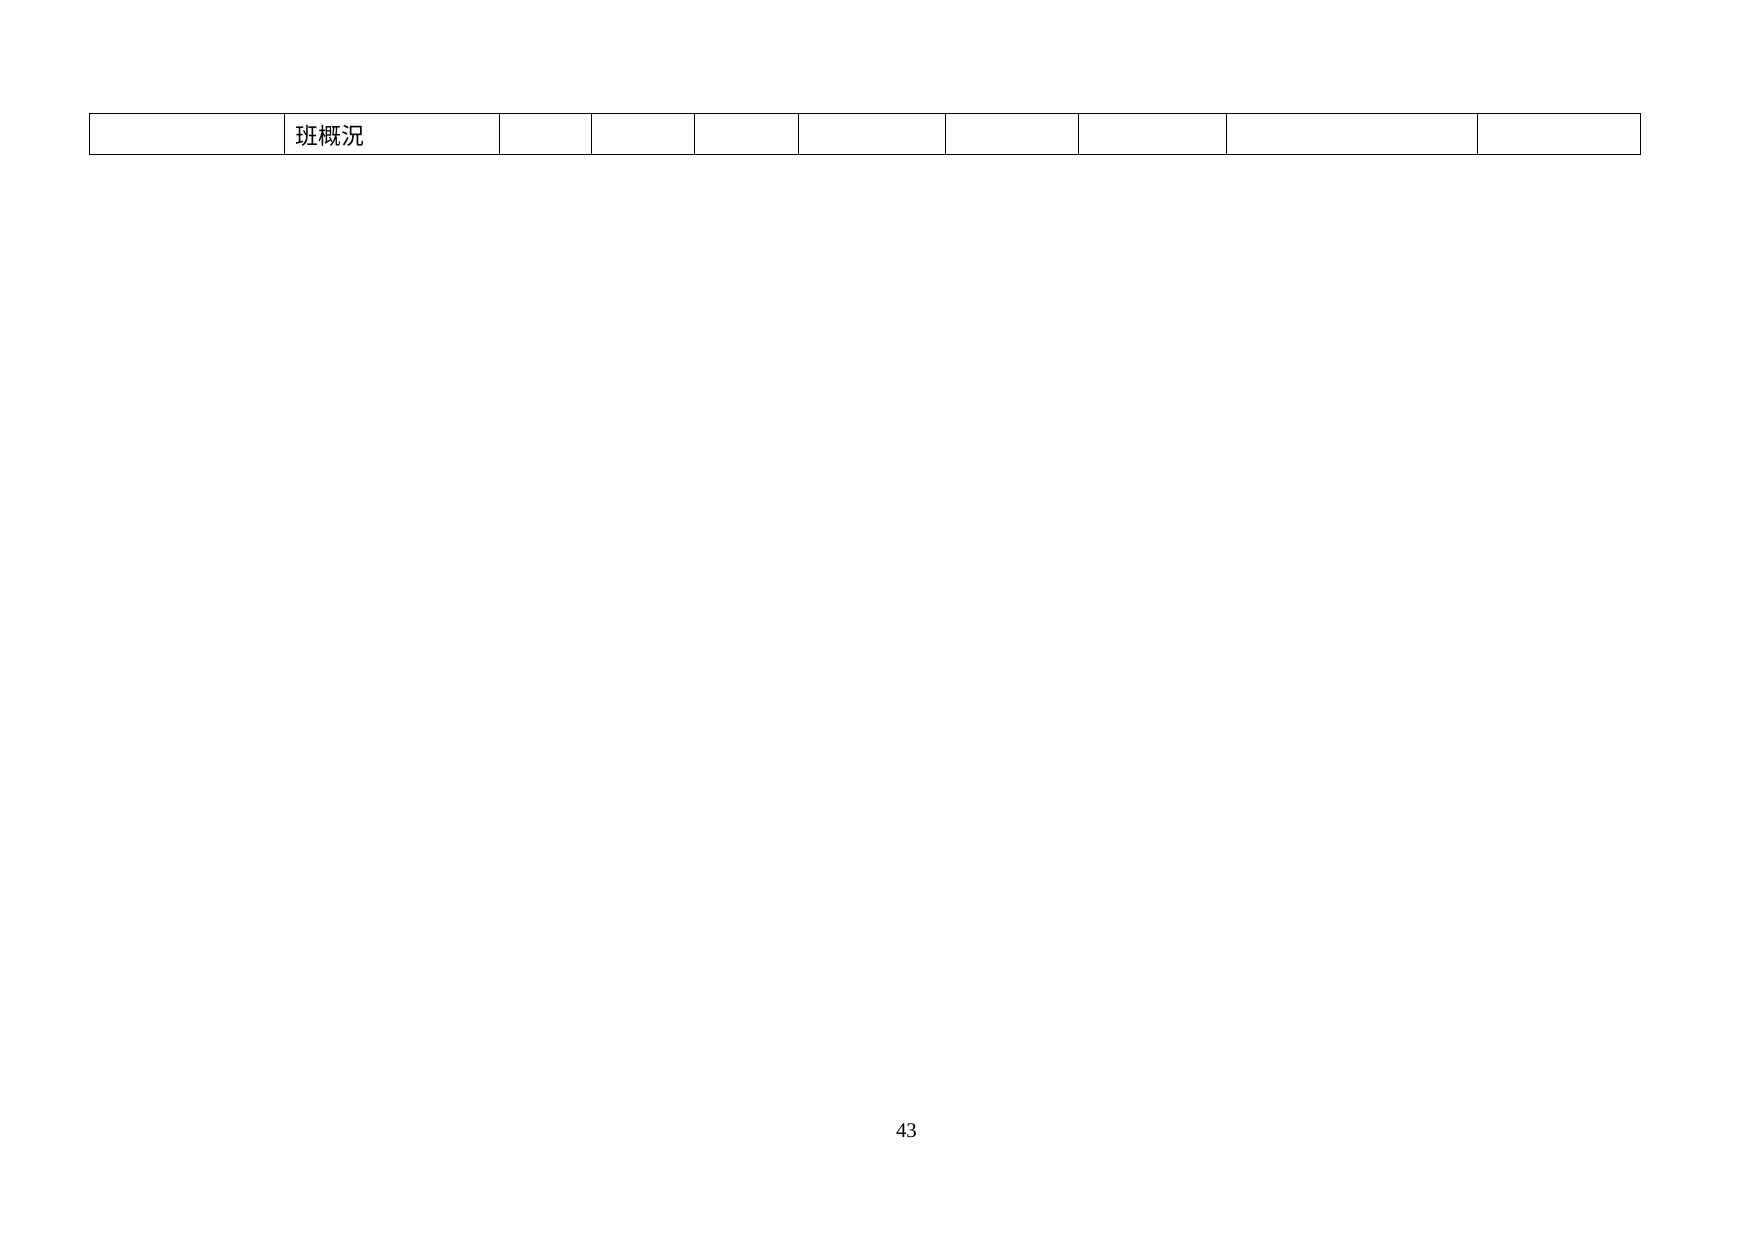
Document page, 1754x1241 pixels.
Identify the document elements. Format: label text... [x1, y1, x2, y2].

table_cell [90, 114, 284, 154]
table_cell [1079, 114, 1226, 154]
table_cell [1227, 114, 1477, 154]
table_cell [592, 114, 694, 154]
table_cell [946, 114, 1078, 154]
table_cell [799, 114, 945, 154]
table_cell [1478, 114, 1640, 154]
table_cell [695, 114, 798, 154]
table_cell 班概況 [285, 114, 499, 154]
table_cell [500, 114, 591, 154]
